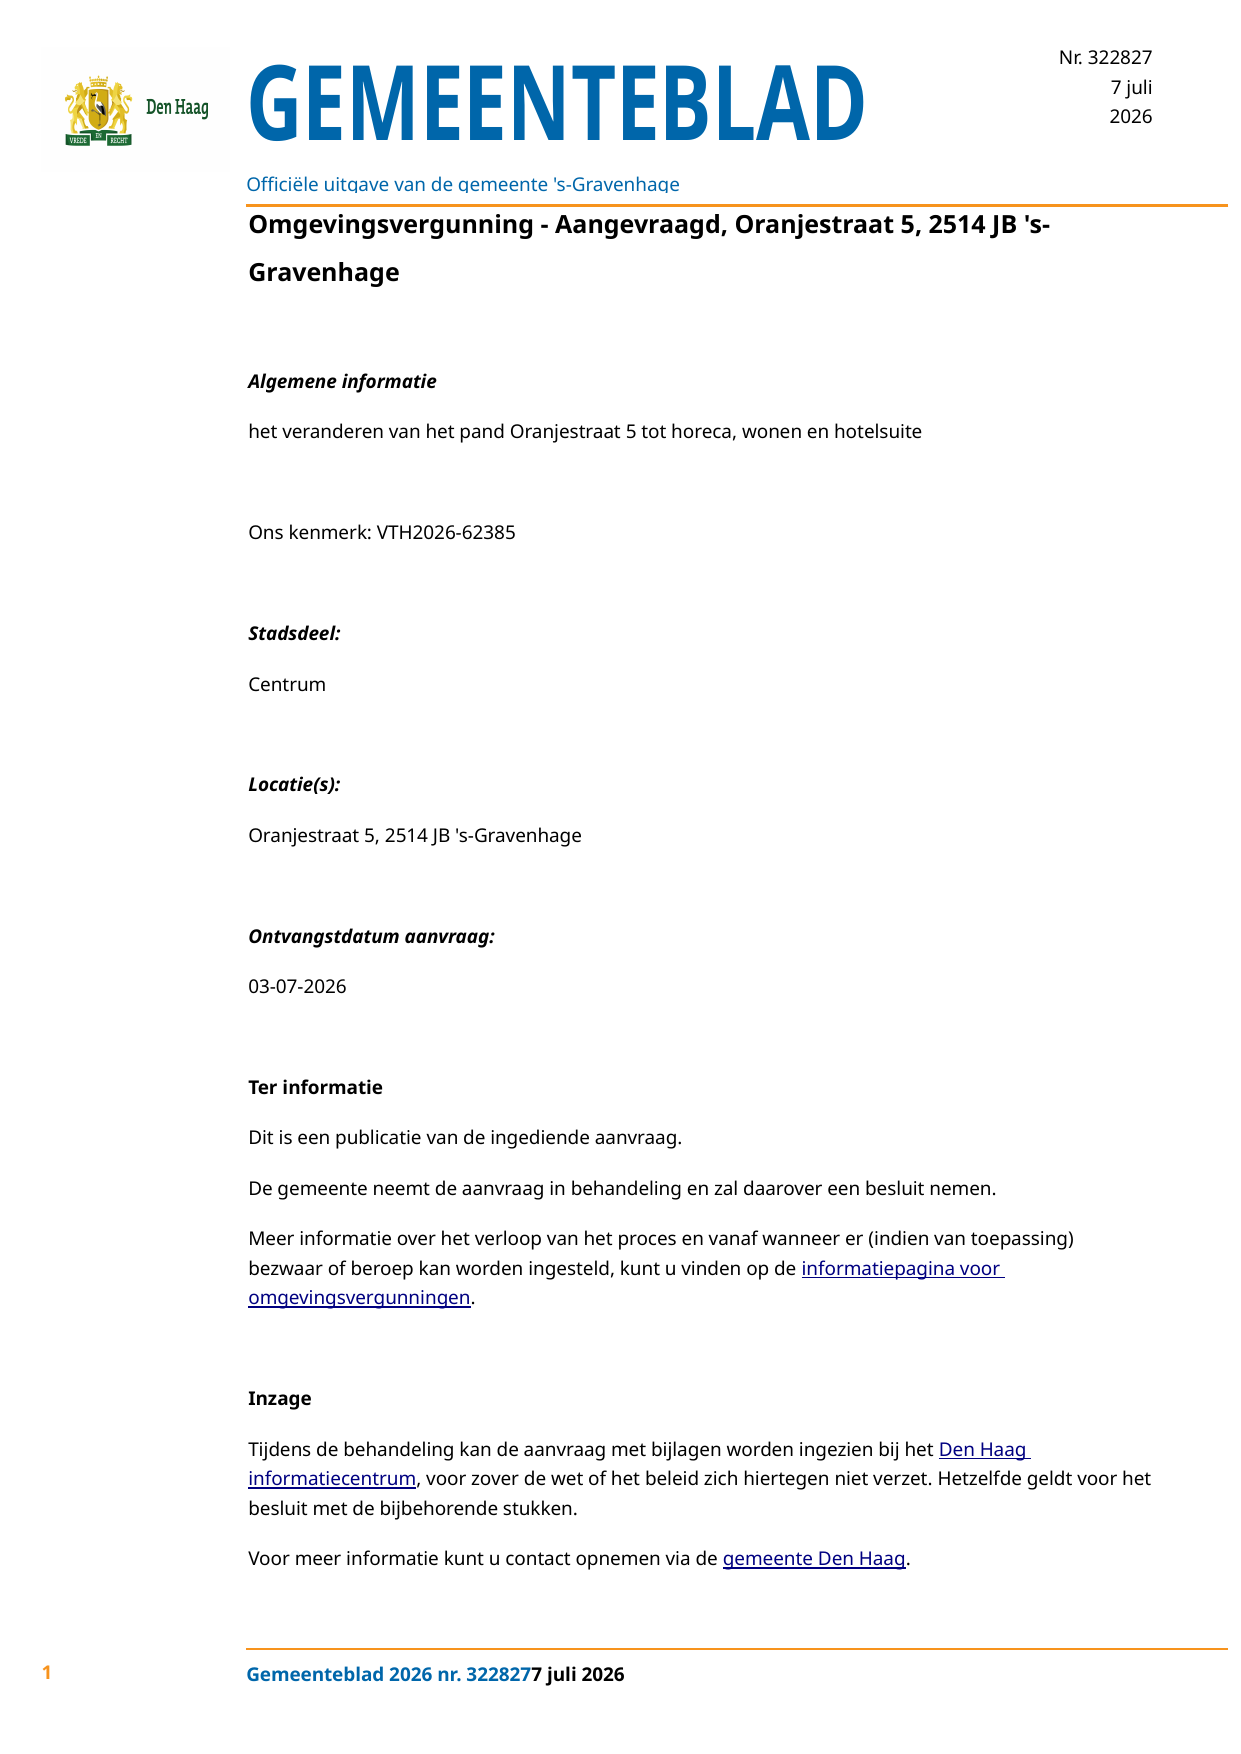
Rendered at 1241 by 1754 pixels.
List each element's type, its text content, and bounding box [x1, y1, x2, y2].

text Meer informatie over het verloop van het proces en vanaf wanneer er (indien van toepassing) bezwaar of beroep kan worden ingesteld, kunt u vinden op de informatiepagina voor omgevingsvergunningen. [248, 1225, 1152, 1310]
text Stadsdeel: [248, 620, 1152, 646]
text Inzage [248, 1385, 1152, 1411]
text Ons kenmerk: VTH2026-62385 [248, 519, 1152, 545]
text Oranjestraat 5, 2514 JB 's-Gravenhage [248, 822, 1152, 848]
text Dit is een publicatie van de ingediende aanvraag. [248, 1124, 1152, 1150]
text Omgevingsvergunning - Aangevraagd, Oranjestraat 5, 2514 JB 's-Gravenhage [248, 207, 1152, 288]
text Algemene informatie [248, 368, 1152, 394]
text Ter informatie [248, 1074, 1152, 1100]
text het veranderen van het pand Oranjestraat 5 tot horeca, wonen en hotelsuite [248, 419, 1152, 444]
text 03-07-2026 [248, 973, 1152, 999]
text Ontvangstdatum aanvraag: [248, 923, 1152, 949]
text Tijdens de behandeling kan de aanvraag met bijlagen worden ingezien bij het Den Haag informatiecentrum, voor zover de wet of het beleid zich hiertegen niet verzet. Hetzelfde geldt voor het besluit met de bijbehorende stukken. [248, 1436, 1152, 1521]
text Centrum [248, 671, 1152, 697]
picture [41, 47, 231, 172]
text Locatie(s): [248, 772, 1152, 797]
text Voor meer informatie kunt u contact opnemen via de gemeente Den Haag. [248, 1545, 1152, 1571]
text De gemeente neemt de aanvraag in behandeling en zal daarover een besluit nemen. [248, 1175, 1152, 1201]
